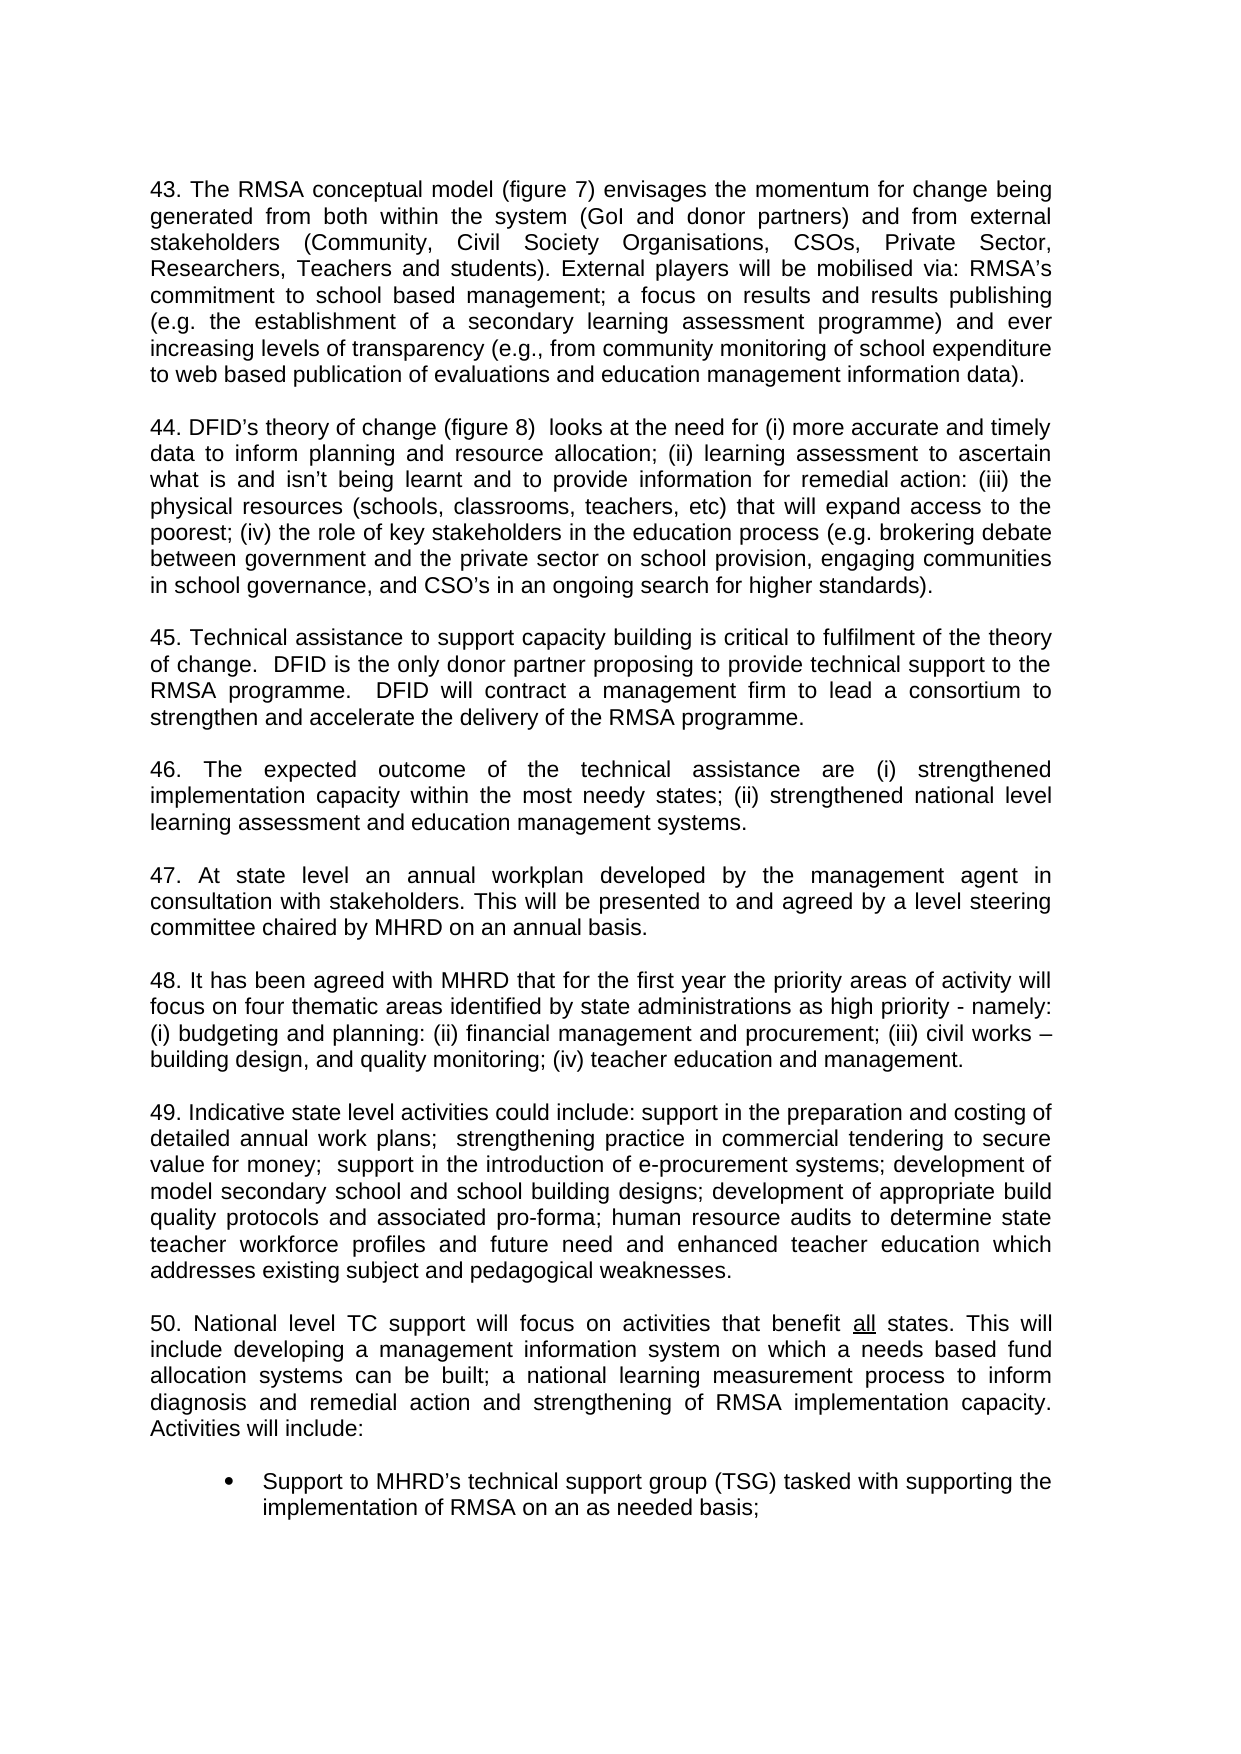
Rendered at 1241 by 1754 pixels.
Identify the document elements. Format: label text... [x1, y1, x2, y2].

text 49. Indicative state level activities could include: support in the preparation and costing of detailed annual work plans; strengthening practice in commercial tendering to secure value for money; support in the introduction of e-procurement systems; development of model secondary school and school building designs; development of appropriate build quality protocols and associated pro-forma; human resource audits to determine state teacher workforce profiles and future need and enhanced teacher education which addresses existing subject and pedagogical weaknesses. [150, 1099, 1053, 1283]
text 45. Technical assistance to support capacity building is critical to fulfilment of the theory of change. DFID is the only donor partner proposing to provide technical support to the RMSA programme. DFID will contract a management firm to lead a consortium to strengthen and accelerate the delivery of the RMSA programme. [150, 624, 1053, 730]
text 48. It has been agreed with MHRD that for the first year the priority areas of activity will focus on four thematic areas identified by state administrations as high priority - namely: (i) budgeting and planning: (ii) financial management and procurement; (iii) civil works – building design, and quality monitoring; (iv) teacher education and management. [150, 967, 1053, 1072]
text 46. The expected outcome of the technical assistance are (i) strengthened implementation capacity within the most needy states; (ii) strengthened national level learning assessment and education management systems. [150, 756, 1053, 835]
list Support to MHRD’s technical support group (TSG) tasked with supporting the implementation of RMSA on an as needed basis; [225, 1468, 1053, 1520]
text 43. The RMSA conceptual model (figure 7) envisages the momentum for change being generated from both within the system (GoI and donor partners) and from external stakeholders (Community, Civil Society Organisations, CSOs, Private Sector, Researchers, Teachers and students). External players will be mobilised via: RMSA’s commitment to school based management; a focus on results and results publishing (e.g. the establishment of a secondary learning assessment programme) and ever increasing levels of transparency (e.g., from community monitoring of school expenditure to web based publication of evaluations and education management information data). [150, 176, 1053, 387]
text 47. At state level an annual workplan developed by the management agent in consultation with stakeholders. This will be presented to and agreed by a level steering committee chaired by MHRD on an annual basis. [150, 862, 1053, 941]
text 44. DFID’s theory of change (figure 8) looks at the need for (i) more accurate and timely data to inform planning and resource allocation; (ii) learning assessment to ascertain what is and isn’t being learnt and to provide information for remedial action: (iii) the physical resources (schools, classrooms, teachers, etc) that will expand access to the poorest; (iv) the role of key stakeholders in the education process (e.g. brokering debate between government and the private sector on school provision, engaging communities in school governance, and CSO’s in an ongoing search for higher standards). [150, 413, 1053, 598]
text 50. National level TC support will focus on activities that benefit all states. This will include developing a management information system on which a needs based fund allocation systems can be built; a national learning measurement process to inform diagnosis and remedial action and strengthening of RMSA implementation capacity. Activities will include: [150, 1309, 1053, 1441]
